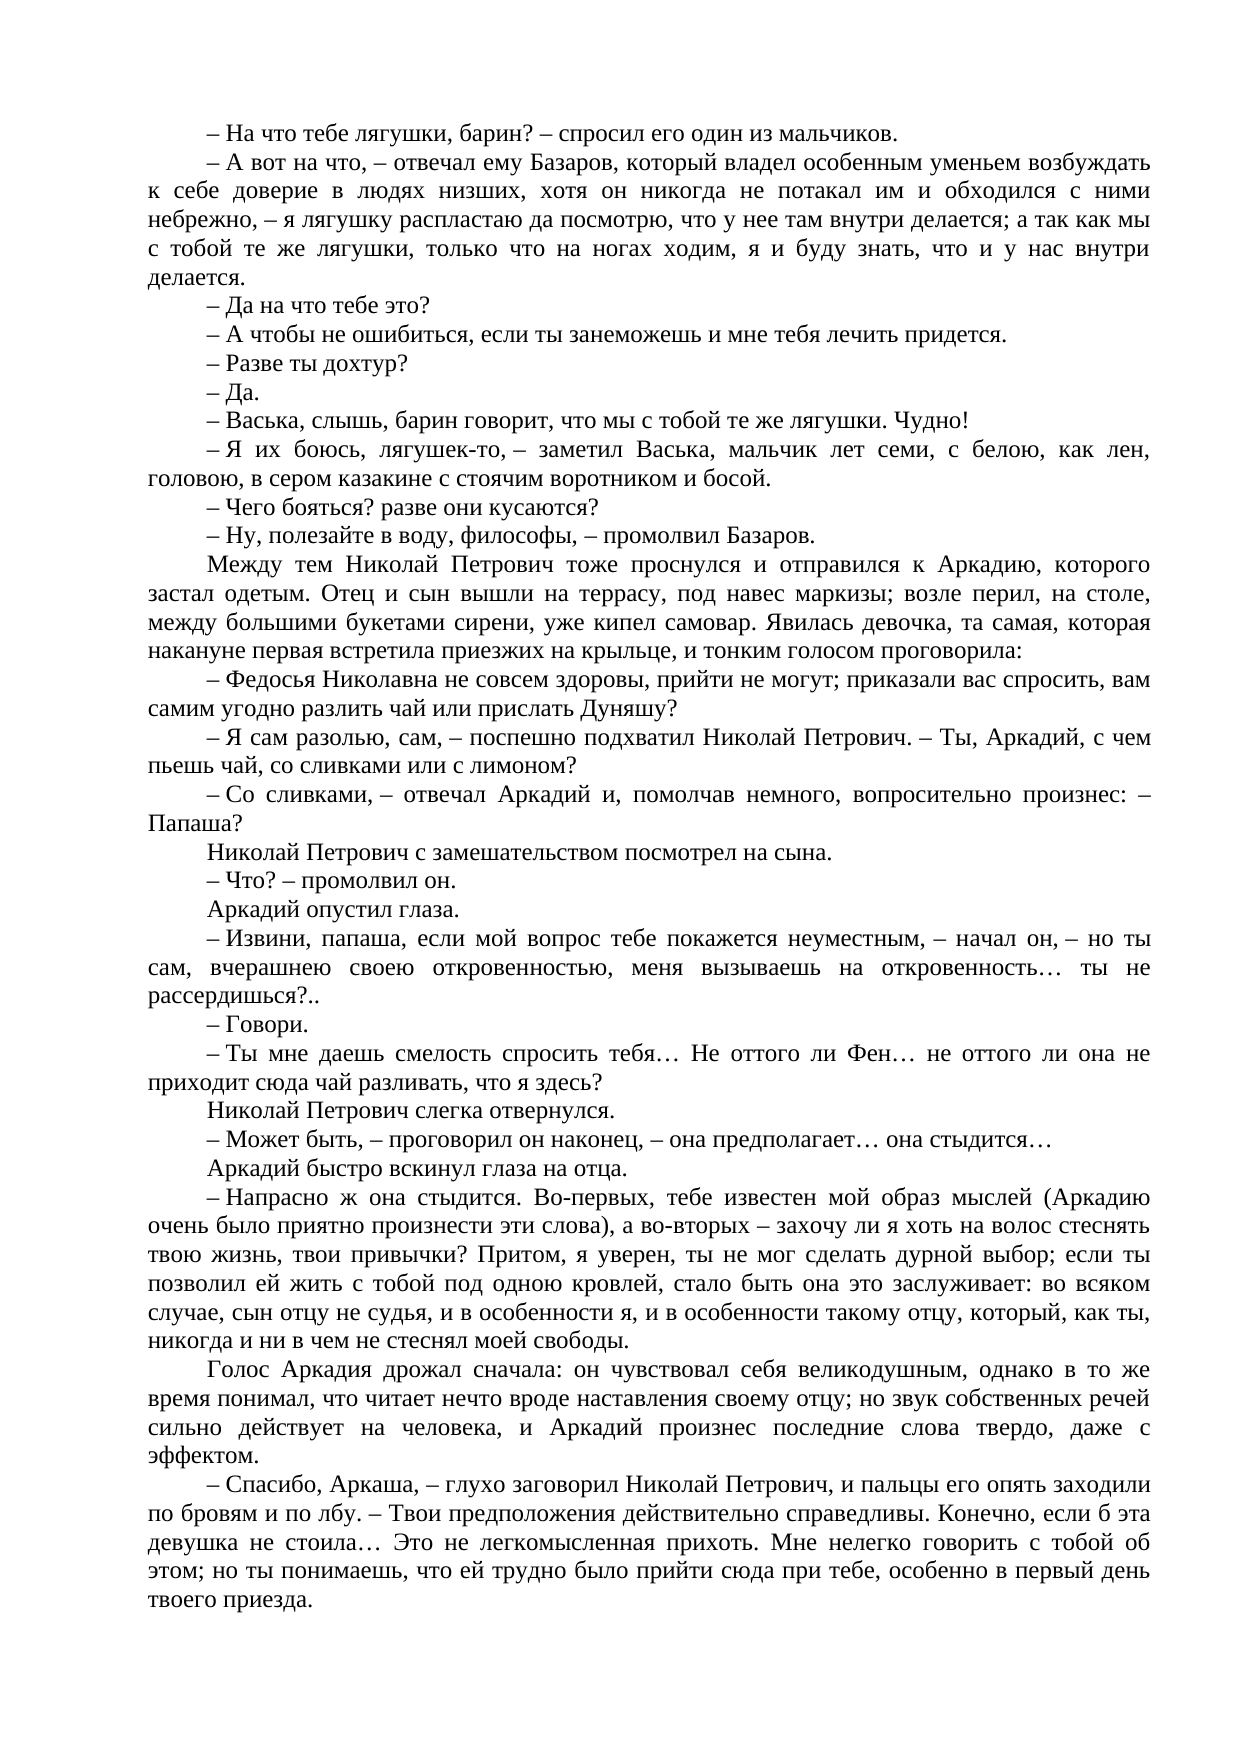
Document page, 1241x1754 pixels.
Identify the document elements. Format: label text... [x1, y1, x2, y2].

text – Напрасно ж она стыдится. Во-первых, тебе известен мой образ мыслей (Аркадию очень было приятно произнести эти слова), а во-вторых – захочу ли я хоть на волос стеснять твою жизнь, твои привычки? Притом, я уверен, ты не мог сделать дурной выбор; если ты позволил ей жить с тобой под одною кровлей, стало быть она это заслуживает: во всяком случае, сын отцу не судья, и в особенности я, и в особенности такому отцу, который, как ты, никогда и ни в чем не стеснял моей свободы. [148, 1182, 1152, 1354]
text Аркадий быстро вскинул глаза на отца. [148, 1153, 1152, 1182]
text – Чего бояться? разве они кусаются? [148, 492, 1152, 521]
text – Ты мне даешь смелость спросить тебя… Не оттого ли Фен… не оттого ли она не приходит сюда чай разливать, что я здесь? [148, 1038, 1152, 1096]
text – Я сам разолью, сам, – поспешно подхватил Николай Петрович. – Ты, Аркадий, с чем пьешь чай, со сливками или с лимоном? [148, 722, 1152, 779]
text – Я их боюсь, лягушек-то, – заметил Васька, мальчик лет семи, с белою, как лен, головою, в сером казакине с стоячим воротником и босой. [148, 434, 1152, 492]
text – Васька, слышь, барин говорит, что мы с тобой те же лягушки. Чудно! [148, 406, 1152, 434]
text – Да. [148, 377, 1152, 406]
text Голос Аркадия дрожал сначала: он чувствовал себя великодушным, однако в то же время понимал, что читает нечто вроде наставления своему отцу; но звук собственных речей сильно действует на человека, и Аркадий произнес последние слова твердо, даже с эффектом. [148, 1354, 1152, 1469]
text Николай Петрович слегка отвернулся. [148, 1096, 1152, 1124]
text Аркадий опустил глаза. [148, 894, 1152, 923]
text Между тем Николай Петрович тоже проснулся и отправился к Аркадию, которого застал одетым. Отец и сын вышли на террасу, под навес маркизы; возле перил, на столе, между большими букетами сирени, уже кипел самовар. Явилась девочка, та самая, которая накануне первая встретила приезжих на крыльце, и тонким голосом проговорила: [148, 549, 1152, 664]
text Николай Петрович с замешательством посмотрел на сына. [148, 837, 1152, 866]
text – Со сливками, – отвечал Аркадий и, помолчав немного, вопросительно произнес: – Папаша? [148, 779, 1152, 837]
text – Федосья Николавна не совсем здоровы, прийти не могут; приказали вас спросить, вам самим угодно разлить чай или прислать Дуняшу? [148, 664, 1152, 722]
text – Ну, полезайте в воду, философы, – промолвил Базаров. [148, 521, 1152, 549]
text – А вот на что, – отвечал ему Базаров, который владел особенным уменьем возбуждать к себе доверие в людях низших, хотя он никогда не потакал им и обходился с ними небрежно, – я лягушку распластаю да посмотрю, что у нее там внутри делается; а так как мы с тобой те же лягушки, только что на ногах ходим, я и буду знать, что и у нас внутри делается. [148, 147, 1152, 291]
text – Извини, папаша, если мой вопрос тебе покажется неуместным, – начал он, – но ты сам, вчерашнею своею откровенностью, меня вызываешь на откровенность… ты не рассердишься?.. [148, 923, 1152, 1009]
text – Разве ты дохтур? [148, 348, 1152, 377]
text – А чтобы не ошибиться, если ты занеможешь и мне тебя лечить придется. [148, 319, 1152, 348]
text – На что тебе лягушки, барин? – спросил его один из мальчиков. [148, 118, 1152, 147]
text – Да на что тебе это? [148, 291, 1152, 319]
text – Что? – промолвил он. [148, 866, 1152, 894]
text – Спасибо, Аркаша, – глухо заговорил Николай Петрович, и пальцы его опять заходили по бровям и по лбу. – Твои предположения действительно справедливы. Конечно, если б эта девушка не стоила… Это не легкомысленная прихоть. Мне нелегко говорить с тобой об этом; но ты понимаешь, что ей трудно было прийти сюда при тебе, особенно в первый день твоего приезда. [148, 1469, 1152, 1613]
text – Говори. [148, 1009, 1152, 1038]
text – Может быть, – проговорил он наконец, – она предполагает… она стыдится… [148, 1124, 1152, 1153]
